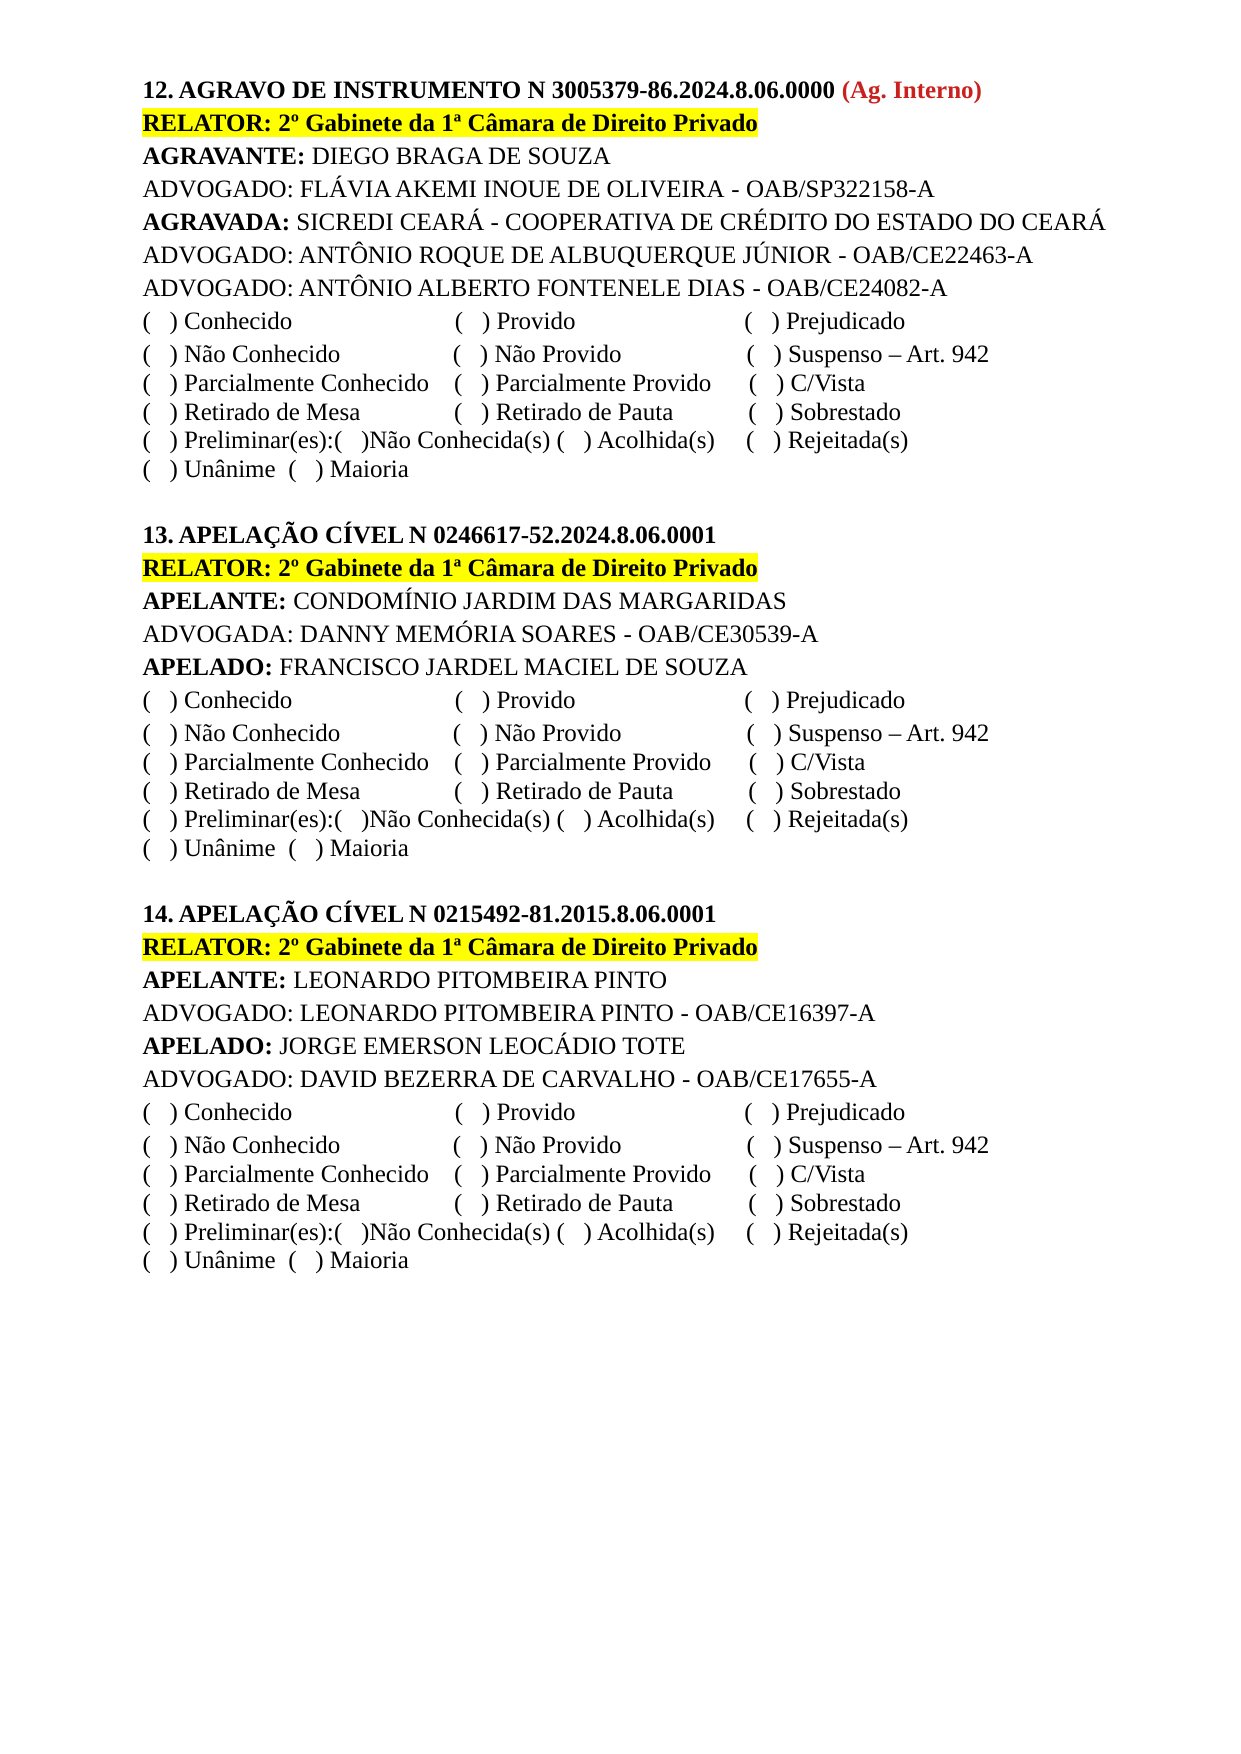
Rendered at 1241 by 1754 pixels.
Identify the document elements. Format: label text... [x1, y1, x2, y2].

text ( ) Retirado de Mesa ( ) Retirado de Pauta ( ) Sobrestado [142, 397, 1158, 425]
text ( ) Parcialmente Conhecido ( ) Parcialmente Provido ( ) C/Vista [142, 1159, 1158, 1188]
text ( ) Unânime ( ) Maioria [142, 833, 1141, 862]
text ( ) Preliminar(es):( )Não Conhecida(s) ( ) Acolhida(s) ( ) Rejeitada(s) [142, 425, 1158, 454]
text ( ) Não Conhecido ( ) Não Provido ( ) Suspenso – Art. 942 [142, 718, 1158, 747]
text ( ) Unânime ( ) Maioria [142, 1246, 1141, 1274]
text ( ) Preliminar(es):( )Não Conhecida(s) ( ) Acolhida(s) ( ) Rejeitada(s) [142, 804, 1158, 833]
text ( ) Unânime ( ) Maioria [142, 454, 1141, 483]
text 13. APELAÇÃO CÍVEL N 0246617-52.2024.8.06.0001 RELATOR: 2º Gabinete da 1ª Câmara de Direito Privado APELANTE: CONDOMÍNIO JARDIM DAS MARGARIDAS ADVOGADA: DANNY MEMÓRIA SOARES - OAB/CE30539-A APELADO: FRANCISCO JARDEL MACIEL DE SOUZA ( ) Conhecido ( ) Provido ( ) Prejudicado [142, 520, 1141, 714]
text ( ) Parcialmente Conhecido ( ) Parcialmente Provido ( ) C/Vista [142, 368, 1158, 397]
text 12. AGRAVO DE INSTRUMENTO N 3005379-86.2024.8.06.0000 (Ag. Interno) RELATOR: 2º Gabinete da 1ª Câmara de Direito Privado AGRAVANTE: DIEGO BRAGA DE SOUZA ADVOGADO: FLÁVIA AKEMI INOUE DE OLIVEIRA - OAB/SP322158-A AGRAVADA: SICREDI CEARÁ - COOPERATIVA DE CRÉDITO DO ESTADO DO CEARÁ ADVOGADO: ANTÔNIO ROQUE DE ALBUQUERQUE JÚNIOR - OAB/CE22463-A ADVOGADO: ANTÔNIO ALBERTO FONTENELE DIAS - OAB/CE24082-A ( ) Conhecido ( ) Provido ( ) Prejudicado [142, 75, 1141, 335]
text ( ) Não Conhecido ( ) Não Provido ( ) Suspenso – Art. 942 [142, 339, 1158, 368]
text ( ) Preliminar(es):( )Não Conhecida(s) ( ) Acolhida(s) ( ) Rejeitada(s) [142, 1217, 1158, 1246]
text ( ) Não Conhecido ( ) Não Provido ( ) Suspenso – Art. 942 [142, 1131, 1158, 1159]
text ( ) Retirado de Mesa ( ) Retirado de Pauta ( ) Sobrestado [142, 1188, 1158, 1217]
text 14. APELAÇÃO CÍVEL N 0215492-81.2015.8.06.0001 RELATOR: 2º Gabinete da 1ª Câmara de Direito Privado APELANTE: LEONARDO PITOMBEIRA PINTO ADVOGADO: LEONARDO PITOMBEIRA PINTO - OAB/CE16397-A APELADO: JORGE EMERSON LEOCÁDIO TOTE ADVOGADO: DAVID BEZERRA DE CARVALHO - OAB/CE17655-A ( ) Conhecido ( ) Provido ( ) Prejudicado [142, 899, 1141, 1126]
text ( ) Parcialmente Conhecido ( ) Parcialmente Provido ( ) C/Vista [142, 747, 1158, 776]
text ( ) Retirado de Mesa ( ) Retirado de Pauta ( ) Sobrestado [142, 776, 1158, 804]
